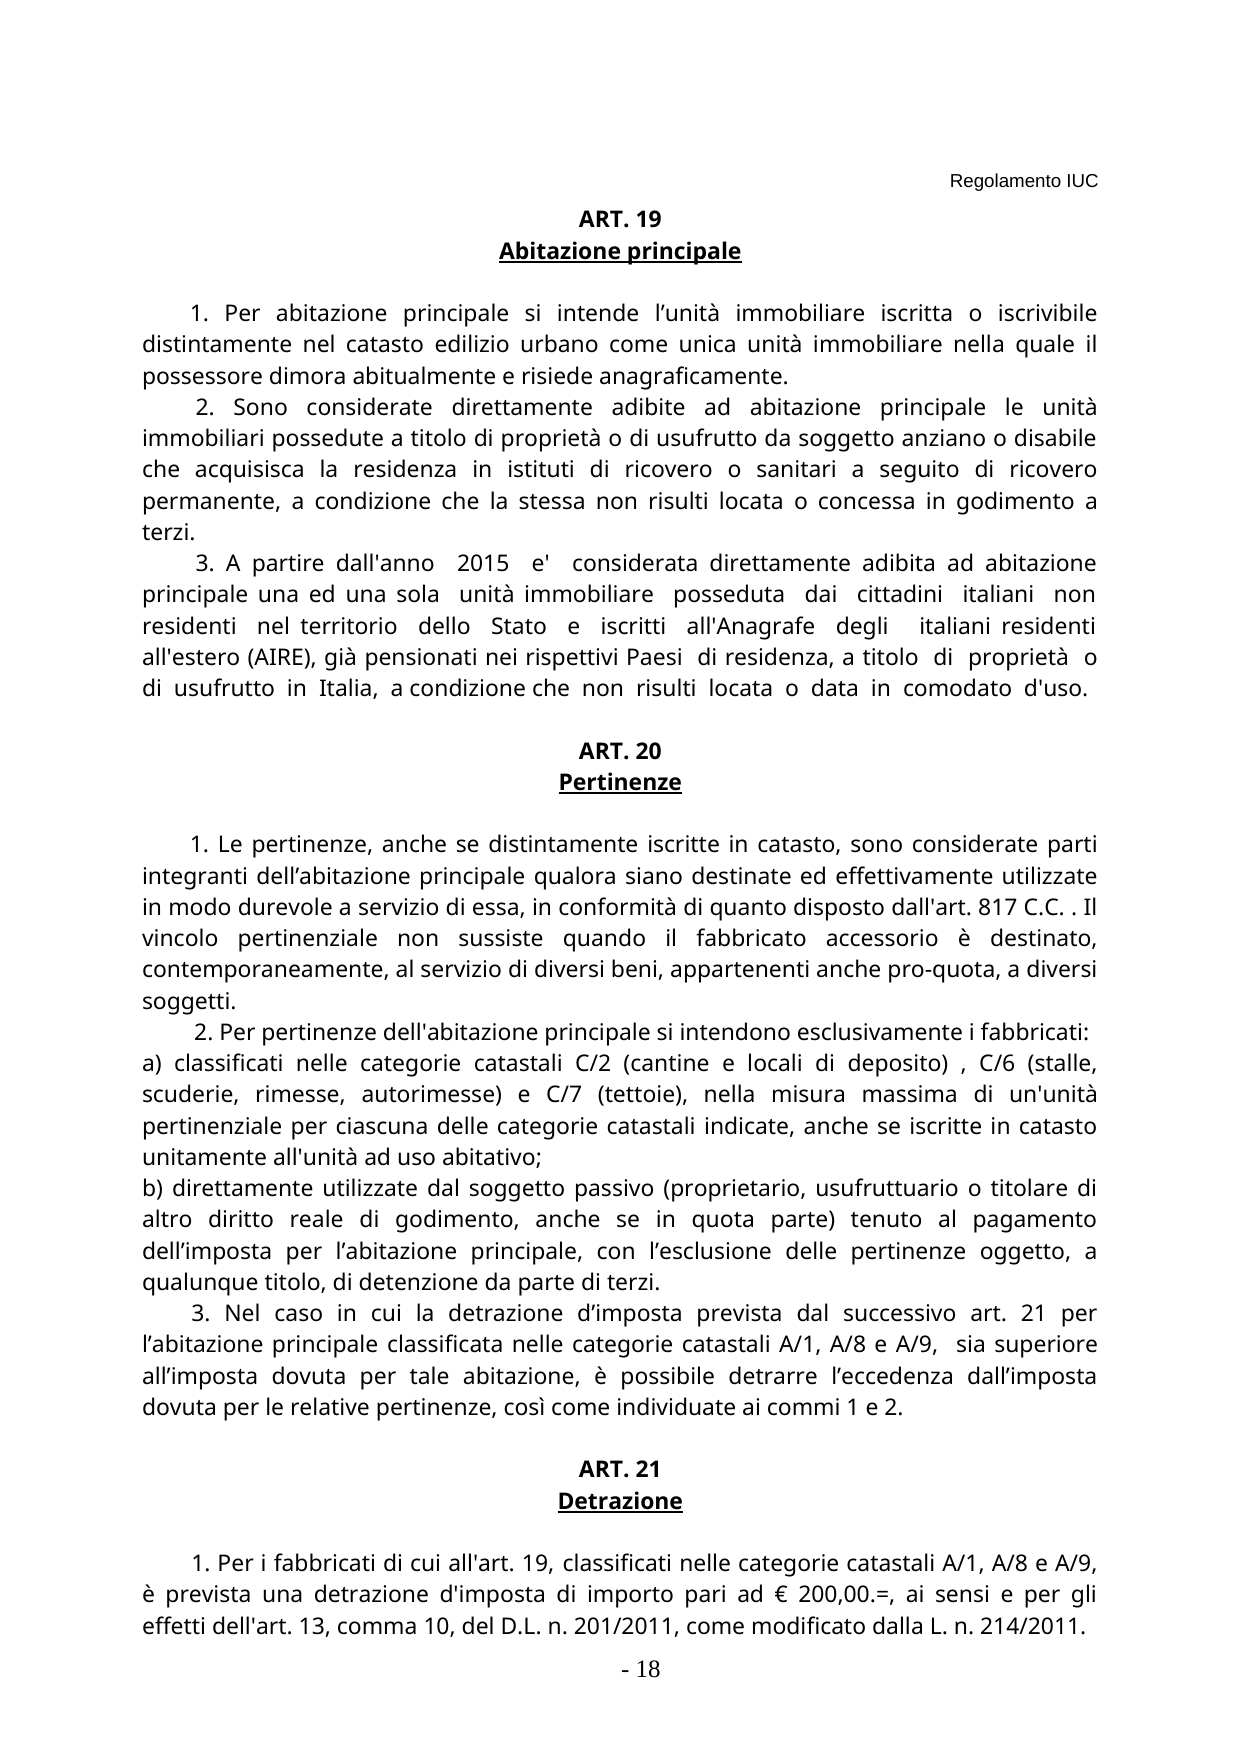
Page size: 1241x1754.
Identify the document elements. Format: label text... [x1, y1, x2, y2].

text b) direttamente utilizzate dal soggetto passivo (proprietario, usufruttuario o titolare di altro diritto reale di godimento, anche se in quota parte) tenuto al pagamento dell’imposta per l’abitazione principale, con l’esclusione delle pertinenze oggetto, a qualunque titolo, di detenzione da parte di terzi. [142, 1172, 1098, 1297]
text Pertinenze [142, 766, 1098, 797]
text 3. A partire dall'anno 2015 e' considerata direttamente adibita ad abitazione principale una ed una sola unità immobiliare posseduta dai cittadini italiani non residenti nel territorio dello Stato e iscritti all'Anagrafe degli italiani residenti all'estero (AIRE), già pensionati nei rispettivi Paesi di residenza, a titolo di proprietà o di usufrutto in Italia, a condizione che non risulti locata o data in comodato d'uso. [142, 547, 1098, 703]
text 1. Per abitazione principale si intende l’unità immobiliare iscritta o iscrivibile distintamente nel catasto edilizio urbano come unica unità immobiliare nella quale il possessore dimora abitualmente e risiede anagraficamente. [142, 297, 1098, 391]
text 2. Per pertinenze dell'abitazione principale si intendono esclusivamente i fabbricati: [142, 1016, 1098, 1047]
text 2. Sono considerate direttamente adibite ad abitazione principale le unità immobiliari possedute a titolo di proprietà o di usufrutto da soggetto anziano o disabile che acquisisca la residenza in istituti di ricovero o sanitari a seguito di ricovero permanente, a condizione che la stessa non risulti locata o concessa in godimento a terzi. [142, 391, 1098, 547]
text ART. 20 [142, 734, 1098, 766]
text a) classificati nelle categorie catastali C/2 (cantine e locali di deposito) , C/6 (stalle, scuderie, rimesse, autorimesse) e C/7 (tettoie), nella misura massima di un'unità pertinenziale per ciascuna delle categorie catastali indicate, anche se iscritte in catasto unitamente all'unità ad uso abitativo; [142, 1047, 1098, 1172]
text Abitazione principale [142, 234, 1098, 266]
text 3. Nel caso in cui la detrazione d’imposta prevista dal successivo art. 21 per l’abitazione principale classificata nelle categorie catastali A/1, A/8 e A/9, sia superiore all’imposta dovuta per tale abitazione, è possibile detrarre l’eccedenza dall’imposta dovuta per le relative pertinenze, così come individuate ai commi 1 e 2. [142, 1297, 1098, 1422]
text ART. 19 [142, 203, 1098, 234]
text 1. Per i fabbricati di cui all'art. 19, classificati nelle categorie catastali A/1, A/8 e A/9, è prevista una detrazione d'imposta di importo pari ad € 200,00.=, ai sensi e per gli effetti dell'art. 13, comma 10, del D.L. n. 201/2011, come modificato dalla L. n. 214/2011. [142, 1547, 1098, 1641]
text Detrazione [142, 1484, 1098, 1516]
text ART. 21 [142, 1453, 1098, 1484]
text 1. Le pertinenze, anche se distintamente iscritte in catasto, sono considerate parti integranti dell’abitazione principale qualora siano destinate ed effettivamente utilizzate in modo durevole a servizio di essa, in conformità di quanto disposto dall'art. 817 C.C. . Il vincolo pertinenziale non sussiste quando il fabbricato accessorio è destinato, contemporaneamente, al servizio di diversi beni, appartenenti anche pro-quota, a diversi soggetti. [142, 828, 1098, 1016]
